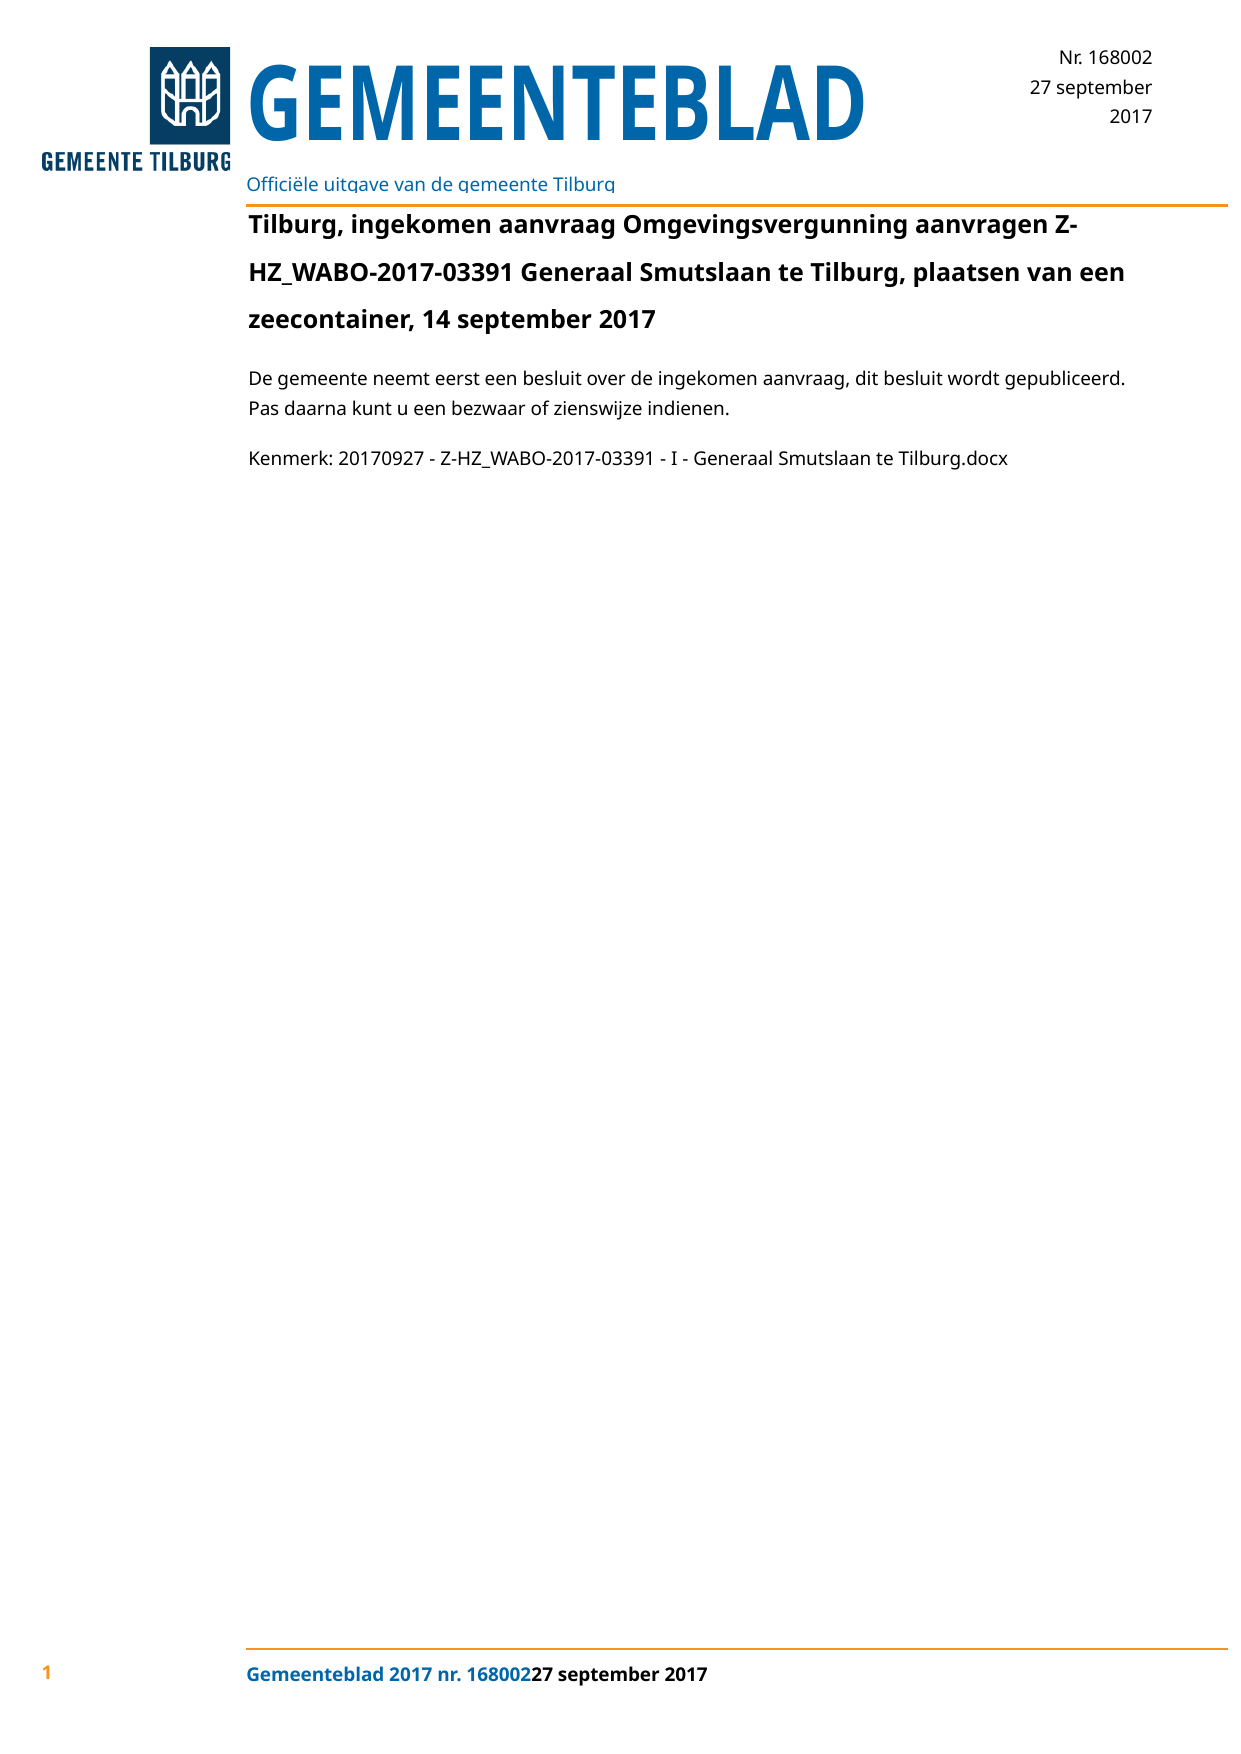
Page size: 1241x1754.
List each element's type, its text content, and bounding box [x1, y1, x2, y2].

picture [41, 47, 231, 172]
text Tilburg, ingekomen aanvraag Omgevingsvergunning aanvragen Z-HZ_WABO-2017-03391 Generaal Smutslaan te Tilburg, plaatsen van een zeecontainer, 14 september 2017 [248, 207, 1152, 336]
text De gemeente neemt eerst een besluit over de ingekomen aanvraag, dit besluit wordt gepubliceerd. Pas daarna kunt u een bezwaar of zienswijze indienen. [248, 366, 1152, 421]
text Kenmerk: 20170927 - Z-HZ_WABO-2017-03391 - I - Generaal Smutslaan te Tilburg.docx [248, 446, 1152, 471]
